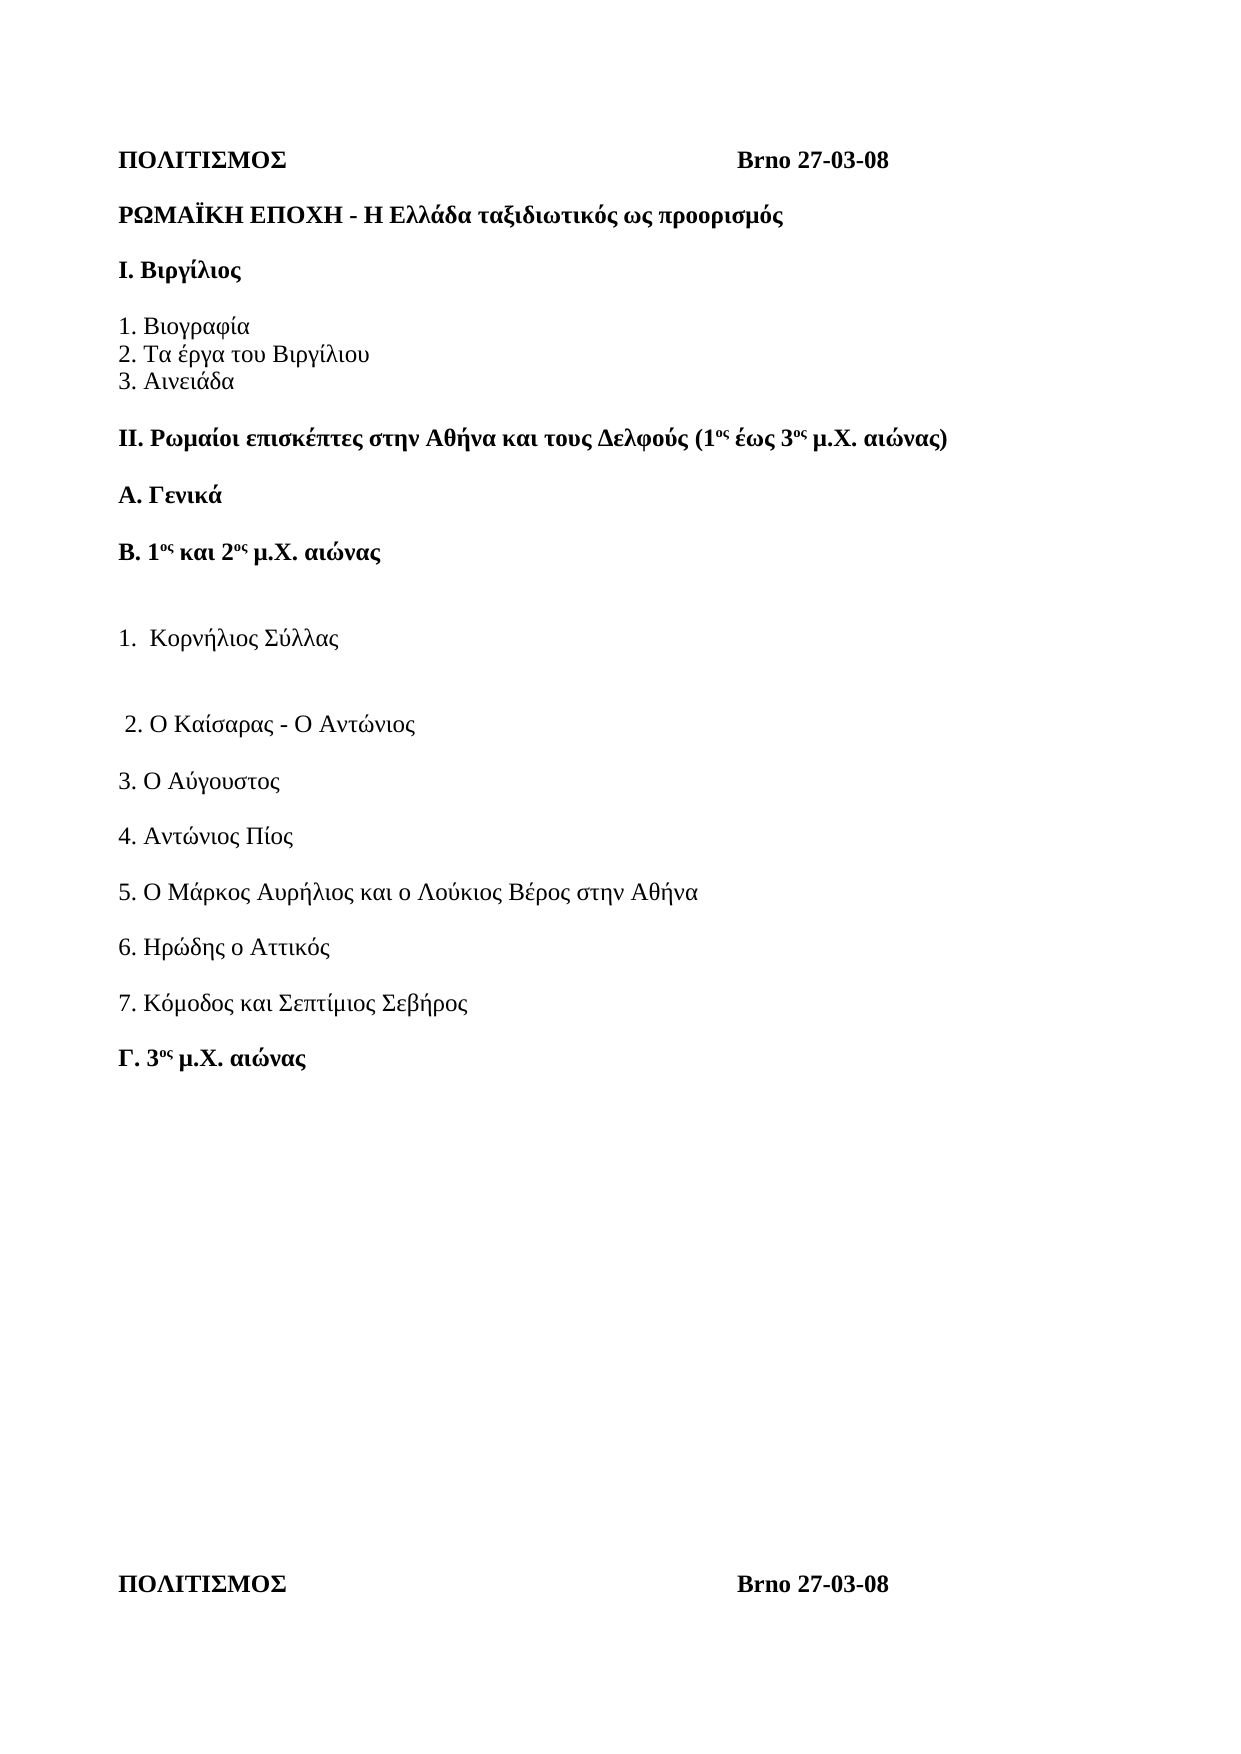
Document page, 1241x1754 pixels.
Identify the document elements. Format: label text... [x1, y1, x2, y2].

text ΠΟΛΙΤΙΣΜΟΣ Brno 27-03-08 [118, 146, 1122, 173]
text 6. Ηρώδης ο Αττικός [118, 933, 1122, 961]
text 3. Ο Αύγουστος [118, 767, 1122, 795]
text Ι. Βιργίλιος [118, 257, 1122, 284]
text 2. Τα έργα του Βιργίλιου [118, 340, 1122, 367]
text 1. Βιογραφία [118, 312, 1122, 340]
text 3. Αινειάδα [118, 367, 1122, 395]
text 4. Αντώνιος Πίος [118, 822, 1122, 850]
text 5. Ο Μάρκος Αυρήλιος και ο Λούκιος Βέρος στην Αθήνα [118, 878, 1122, 906]
text Γ. 3ος μ.Χ. αιώνας [118, 1044, 1122, 1072]
text ΙΙ. Ρωμαίοι επισκέπτες στην Αθήνα και τους Δελφούς (1ος έως 3ος μ.Χ. αιώνας) [118, 424, 1122, 452]
text 2. Ο Καίσαρας - Ο Αντώνιος [118, 710, 1122, 738]
text ΠΟΛΙΤΙΣΜΟΣ Brno 27-03-08 [118, 1571, 1122, 1598]
text 7. Κόμοδος και Σεπτίμιος Σεβήρος [118, 989, 1122, 1016]
text Α. Γενικά [118, 481, 1122, 509]
text ΡΩΜΑΪΚΗ ΕΠΟΧΗ - Η Ελλάδα ταξιδιωτικός ως προορισμός [118, 201, 1122, 229]
text 1. Κορνήλιος Σύλλας [118, 624, 1122, 652]
text Β. 1ος και 2ος μ.Χ. αιώνας [118, 538, 1122, 566]
